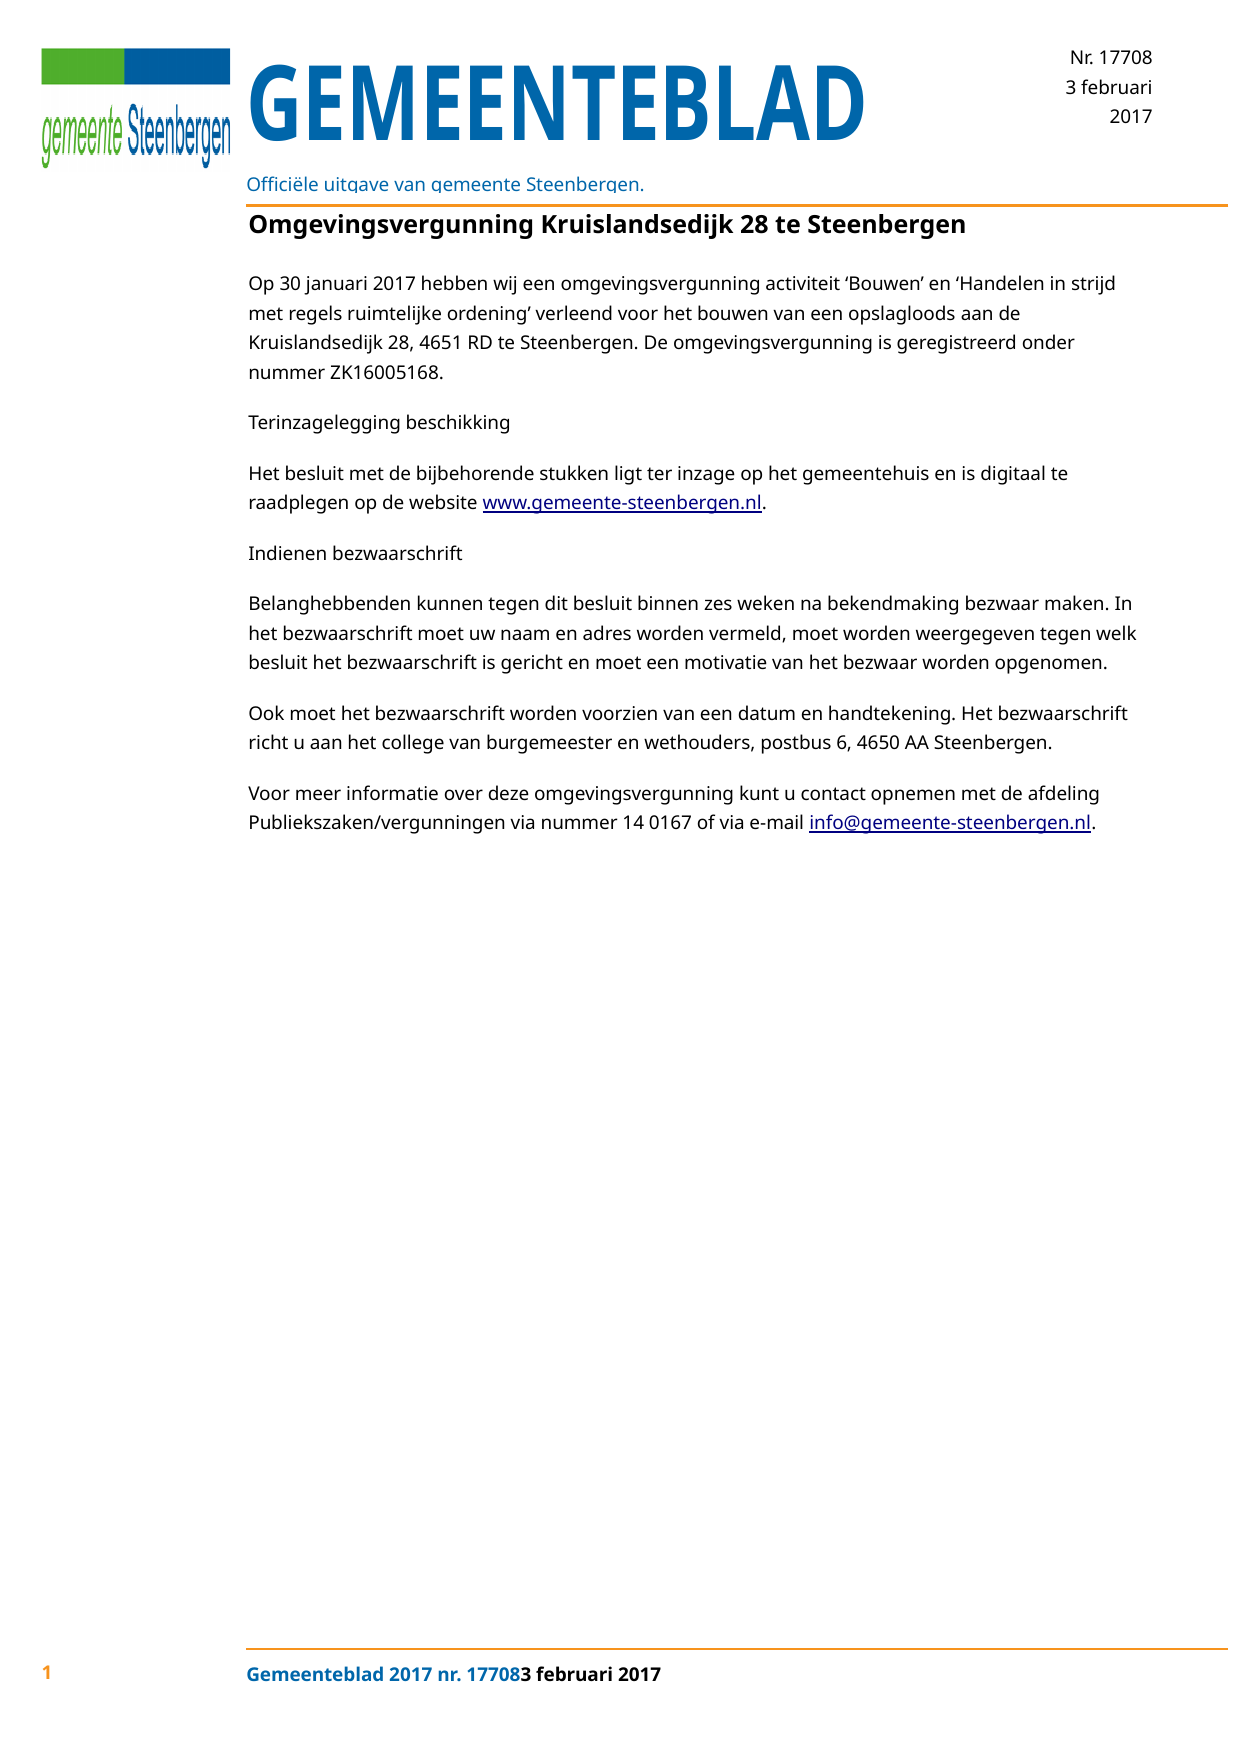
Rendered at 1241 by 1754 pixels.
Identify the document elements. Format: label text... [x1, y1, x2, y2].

text Belanghebbenden kunnen tegen dit besluit binnen zes weken na bekendmaking bezwaar maken. In het bezwaarschrift moet uw naam en adres worden vermeld, moet worden weergegeven tegen welk besluit het bezwaarschrift is gericht en moet een motivatie van het bezwaar worden opgenomen. [248, 590, 1152, 675]
text Ook moet het bezwaarschrift worden voorzien van een datum en handtekening. Het bezwaarschrift richt u aan het college van burgemeester en wethouders, postbus 6, 4650 AA Steenbergen. [248, 700, 1152, 755]
text Omgevingsvergunning Kruislandsedijk 28 te Steenbergen [248, 207, 1152, 241]
text Het besluit met de bijbehorende stukken ligt ter inzage op het gemeentehuis en is digitaal te raadplegen op de website www.gemeente-steenbergen.nl. [248, 460, 1152, 515]
text Indienen bezwaarschrift [248, 540, 1152, 566]
text Voor meer informatie over deze omgevingsvergunning kunt u contact opnemen met de afdeling Publiekszaken/vergunningen via nummer 14 0167 of via e-mail info@gemeente-steenbergen.nl. [248, 780, 1152, 835]
text Terinzagelegging beschikking [248, 409, 1152, 435]
text Op 30 januari 2017 hebben wij een omgevingsvergunning activiteit ‘Bouwen’ en ‘Handelen in strijd met regels ruimtelijke ordening’ verleend voor het bouwen van een opslagloods aan de Kruislandsedijk 28, 4651 RD te Steenbergen. De omgevingsvergunning is geregistreerd onder nummer ZK16005168. [248, 270, 1152, 385]
picture [41, 47, 231, 172]
